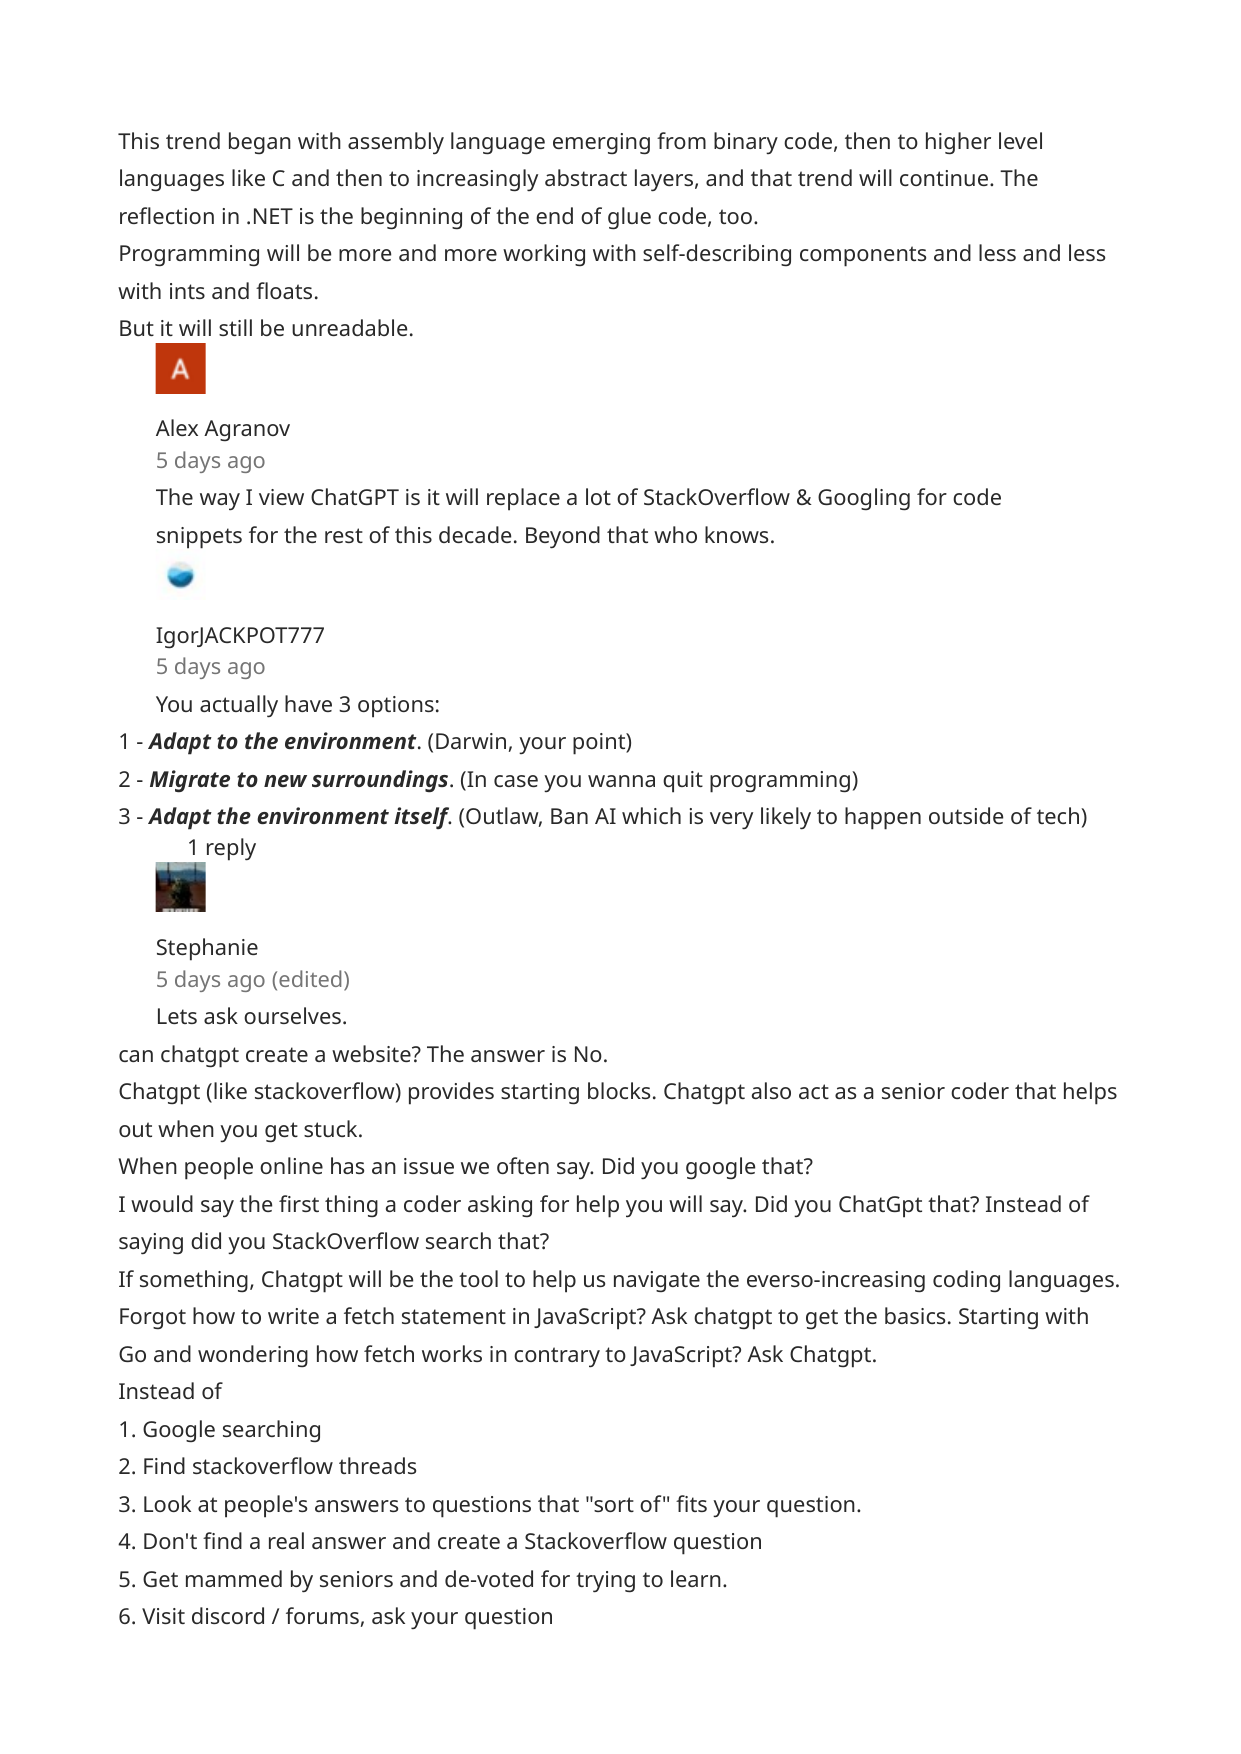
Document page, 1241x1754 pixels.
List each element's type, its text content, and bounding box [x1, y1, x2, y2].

text 6. Visit discord / forums, ask your question [118, 1593, 1122, 1631]
picture [155, 862, 206, 912]
text 1 reply [187, 831, 1084, 862]
text Programming will be more and more working with self-describing components and less and less with ints and floats. [118, 231, 1122, 306]
text Chatgpt (like stackoverflow) provides starting blocks. Chatgpt also act as a senior coder that helps out when you get stuck. [118, 1068, 1122, 1143]
text 5 days ago [156, 649, 1084, 681]
text 5. Get mammed by seniors and de-voted for trying to learn. [118, 1556, 1122, 1593]
text 2 - Migrate to new surroundings. (In case you wanna quit programming) [118, 756, 1122, 793]
text When people online has an issue we often say. Did you google that? [118, 1143, 1122, 1181]
text IgorJACKPOT777 [156, 618, 1084, 649]
text The way I view ChatGPT is it will replace a lot of StackOverflow & Googling for code snippets for the rest of this decade. Beyond that who knows. [156, 474, 1084, 549]
picture [155, 549, 206, 600]
text Lets ask ourselves. [156, 993, 1084, 1031]
text 3. Look at people's answers to questions that "sort of" fits your question. [118, 1481, 1122, 1518]
text Forgot how to write a fetch statement in JavaScript? Ask chatgpt to get the basics. Starting with Go and wondering how fetch works in contrary to JavaScript? Ask Chatgpt. [118, 1293, 1122, 1368]
text 5 days ago (edited) [156, 962, 1084, 993]
text 1 - Adapt to the environment. (Darwin, your point) [118, 718, 1122, 756]
text If something, Chatgpt will be the tool to help us navigate the everso-increasing coding languages. [118, 1256, 1122, 1293]
text 3 - Adapt the environment itself. (Outlaw, Ban AI which is very likely to happen outside of tech) [118, 793, 1122, 831]
text Instead of [118, 1368, 1122, 1406]
text can chatgpt create a website? The answer is No. [118, 1031, 1122, 1068]
text Alex Agranov [156, 412, 1084, 443]
text But it will still be unreadable. [118, 306, 1122, 343]
text 1. Google searching [118, 1406, 1122, 1443]
text Stephanie [156, 931, 1084, 962]
text 4. Don't find a real answer and create a Stackoverflow question [118, 1518, 1122, 1556]
text 5 days ago [156, 443, 1084, 474]
text I would say the first thing a coder asking for help you will say. Did you ChatGpt that? Instead of saying did you StackOverflow search that? [118, 1181, 1122, 1256]
text You actually have 3 options: [156, 681, 1084, 718]
text 2. Find stackoverflow threads [118, 1443, 1122, 1481]
text This trend began with assembly language emerging from binary code, then to higher level languages like C and then to increasingly abstract layers, and that trend will continue. The reflection in .NET is the beginning of the end of glue code, too. [118, 118, 1122, 231]
picture [155, 343, 206, 394]
